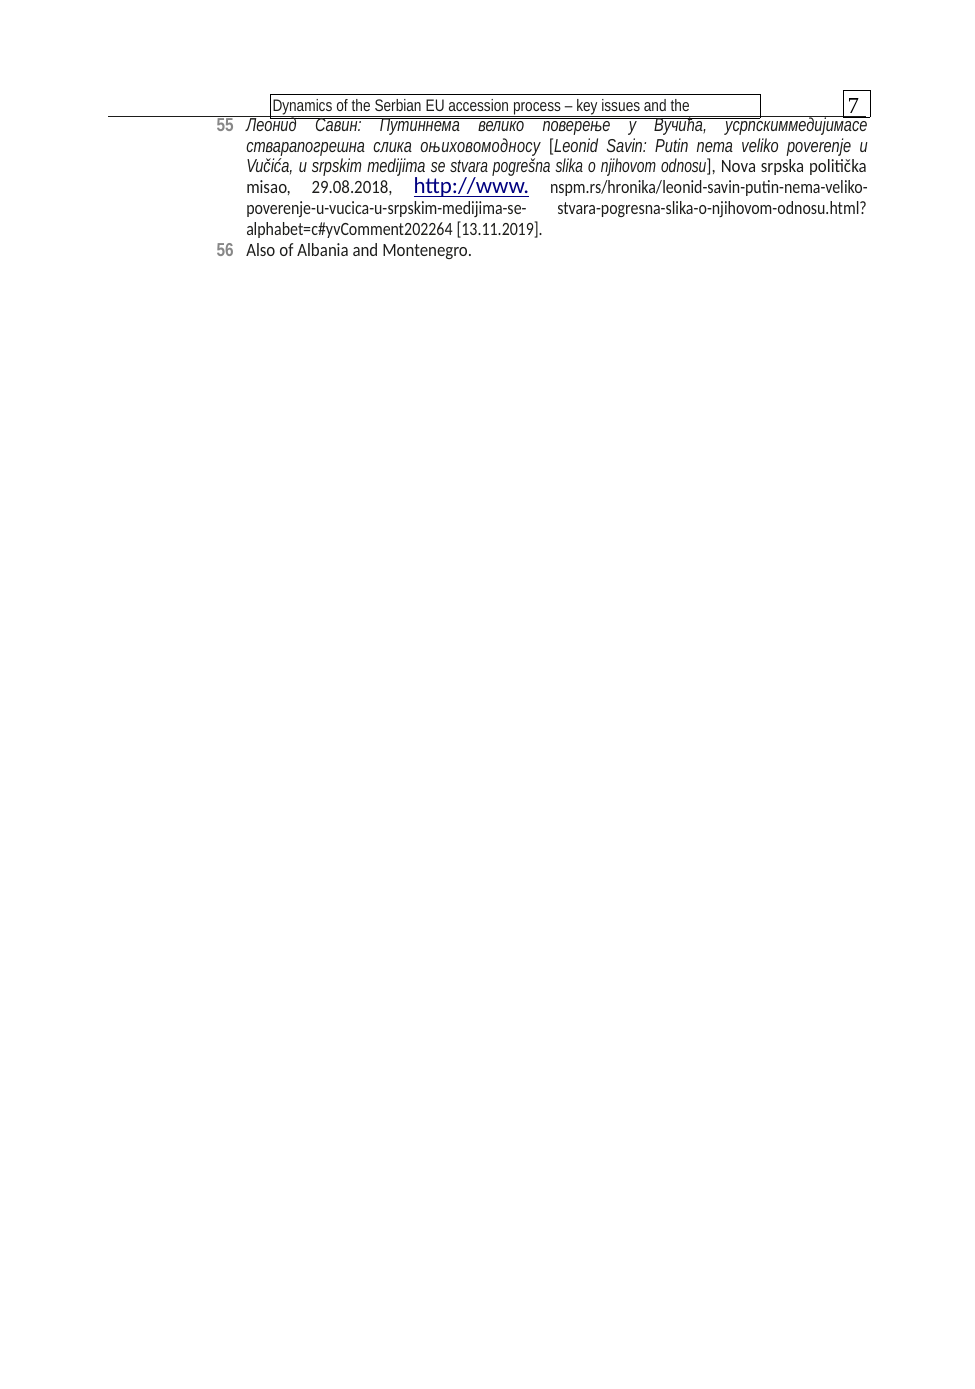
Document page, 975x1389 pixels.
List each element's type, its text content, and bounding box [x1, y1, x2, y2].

list Also of Albania and Montenegro. [216, 239, 879, 261]
list Леонид Савин: Путиннема велико поверење у Вучића, усрпскиммедијимасе стварапогрешна слика оњиховомодносу [Leonid Savin: Putin nema veliko poverenje u Vučića, u srpskim medijima se stvara pogrešna slika o njihovom odnosu], Nova srpska politička misao, 29.08.2018, http://www. nspm.rs/hronika/leonid-savin-putin-nema-veliko-poverenje-u-vucica-u-srpskim-medijima-se- stvara-pogresna-slika-o-njihovom-odnosu.html?alphabet=c#yvComment202264 [13.11.2019]. [216, 114, 867, 239]
